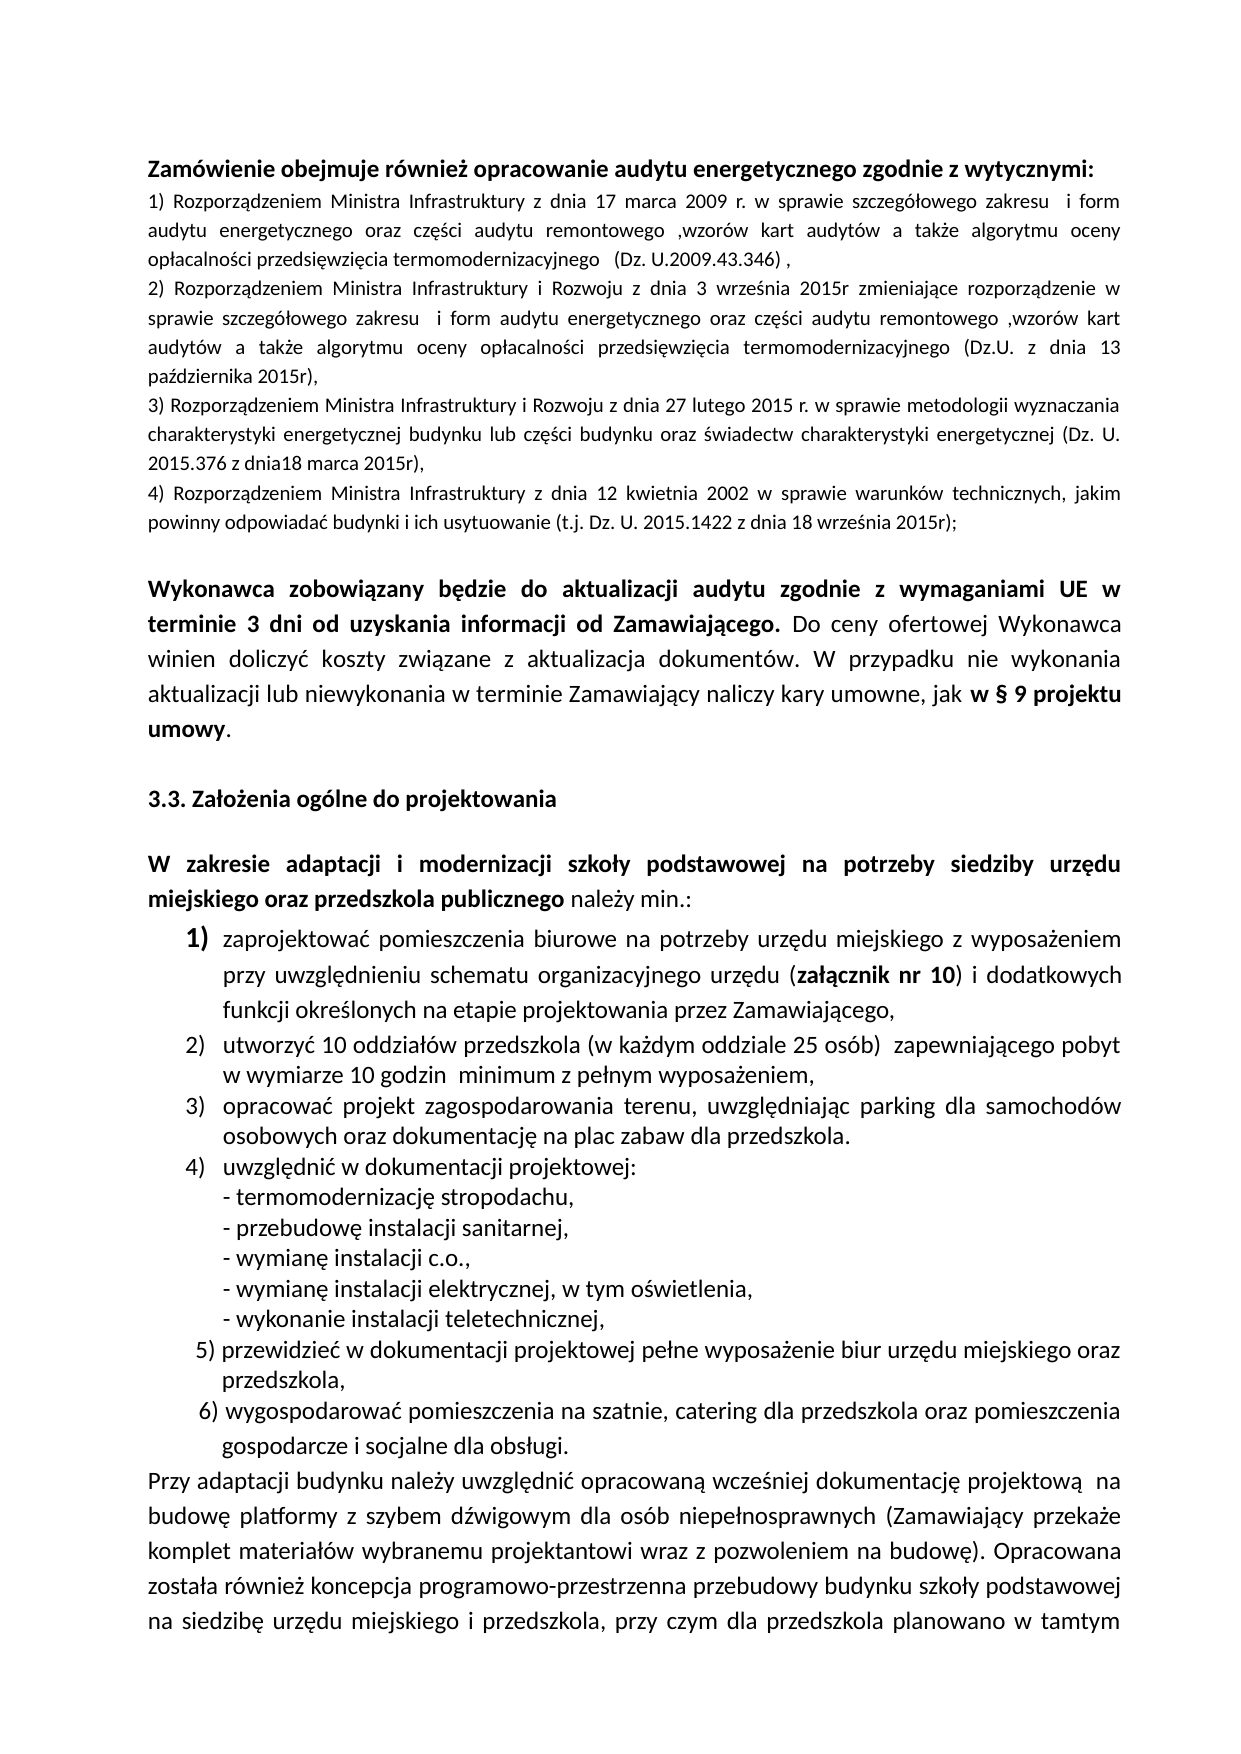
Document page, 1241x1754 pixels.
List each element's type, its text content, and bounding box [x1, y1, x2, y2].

text 1) Rozporządzeniem Ministra Infrastruktury z dnia 17 marca 2009 r. w sprawie szczegółowego zakresu i form audytu energetycznego oraz części audytu remontowego ,wzorów kart audytów a także algorytmu oceny opłacalności przedsięwzięcia termomodernizacyjnego (Dz. U.2009.43.346) , [148, 188, 1122, 272]
text - termomodernizację stropodachu, [223, 1181, 1122, 1212]
text Zamówienie obejmuje również opracowanie audytu energetycznego zgodnie z wytycznymi: [148, 153, 1122, 184]
text 2) Rozporządzeniem Ministra Infrastruktury i Rozwoju z dnia 3 września 2015r zmieniające rozporządzenie w sprawie szczegółowego zakresu i form audytu energetycznego oraz części audytu remontowego ,wzorów kart audytów a także algorytmu oceny opłacalności przedsięwzięcia termomodernizacyjnego (Dz.U. z dnia 13 października 2015r), [148, 276, 1122, 388]
text - wymianę instalacji c.o., [223, 1242, 1122, 1273]
text - wykonanie instalacji teletechnicznej, [223, 1303, 1122, 1334]
list zaprojektować pomieszczenia biurowe na potrzeby urzędu miejskiego z wyposażeniem przy uwzględnieniu schematu organizacyjnego urzędu (załącznik nr 10) i dodatkowych funkcji określonych na etapie projektowania przez Zamawiającego, [185, 919, 1122, 1024]
text - przebudowę instalacji sanitarnej, [223, 1212, 1122, 1242]
text - wymianę instalacji elektrycznej, w tym oświetlenia, [223, 1273, 1122, 1303]
list uwzględnić w dokumentacji projektowej: [185, 1151, 1122, 1181]
text 3) Rozporządzeniem Ministra Infrastruktury i Rozwoju z dnia 27 lutego 2015 r. w sprawie metodologii wyznaczania charakterystyki energetycznej budynku lub części budynku oraz świadectw charakterystyki energetycznej (Dz. U. 2015.376 z dnia18 marca 2015r), [148, 392, 1122, 476]
text 6) wygospodarować pomieszczenia na szatnie, catering dla przedszkola oraz pomieszczenia gospodarcze i socjalne dla obsługi. [148, 1395, 1122, 1461]
text 4) Rozporządzeniem Ministra Infrastruktury z dnia 12 kwietnia 2002 w sprawie warunków technicznych, jakim powinny odpowiadać budynki i ich usytuowanie (t.j. Dz. U. 2015.1422 z dnia 18 września 2015r); [148, 480, 1122, 534]
text 3.3. Założenia ogólne do projektowania [148, 783, 1122, 814]
text W zakresie adaptacji i modernizacji szkoły podstawowej na potrzeby siedziby urzędu miejskiego oraz przedszkola publicznego należy min.: [148, 849, 1122, 914]
list utworzyć 10 oddziałów przedszkola (w każdym oddziale 25 osób) zapewniającego pobyt w wymiarze 10 godzin minimum z pełnym wyposażeniem, [185, 1029, 1122, 1090]
text Przy adaptacji budynku należy uwzględnić opracowaną wcześniej dokumentację projektową na budowę platformy z szybem dźwigowym dla osób niepełnosprawnych (Zamawiający przekaże komplet materiałów wybranemu projektantowi wraz z pozwoleniem na budowę). Opracowana została również koncepcja programowo-przestrzenna przebudowy budynku szkoły podstawowej na siedzibę urzędu miejskiego i przedszkola, przy czym dla przedszkola planowano w tamtym [148, 1465, 1122, 1636]
list opracować projekt zagospodarowania terenu, uwzględniając parking dla samochodów osobowych oraz dokumentację na plac zabaw dla przedszkola. [185, 1090, 1122, 1151]
text Wykonawca zobowiązany będzie do aktualizacji audytu zgodnie z wymaganiami UE w terminie 3 dni od uzyskania informacji od Zamawiającego. Do ceny ofertowej Wykonawca winien doliczyć koszty związane z aktualizacja dokumentów. W przypadku nie wykonania aktualizacji lub niewykonania w terminie Zamawiający naliczy kary umowne, jak w § 9 projektu umowy. [148, 573, 1122, 744]
text 5) przewidzieć w dokumentacji projektowej pełne wyposażenie biur urzędu miejskiego oraz przedszkola, [148, 1334, 1122, 1395]
